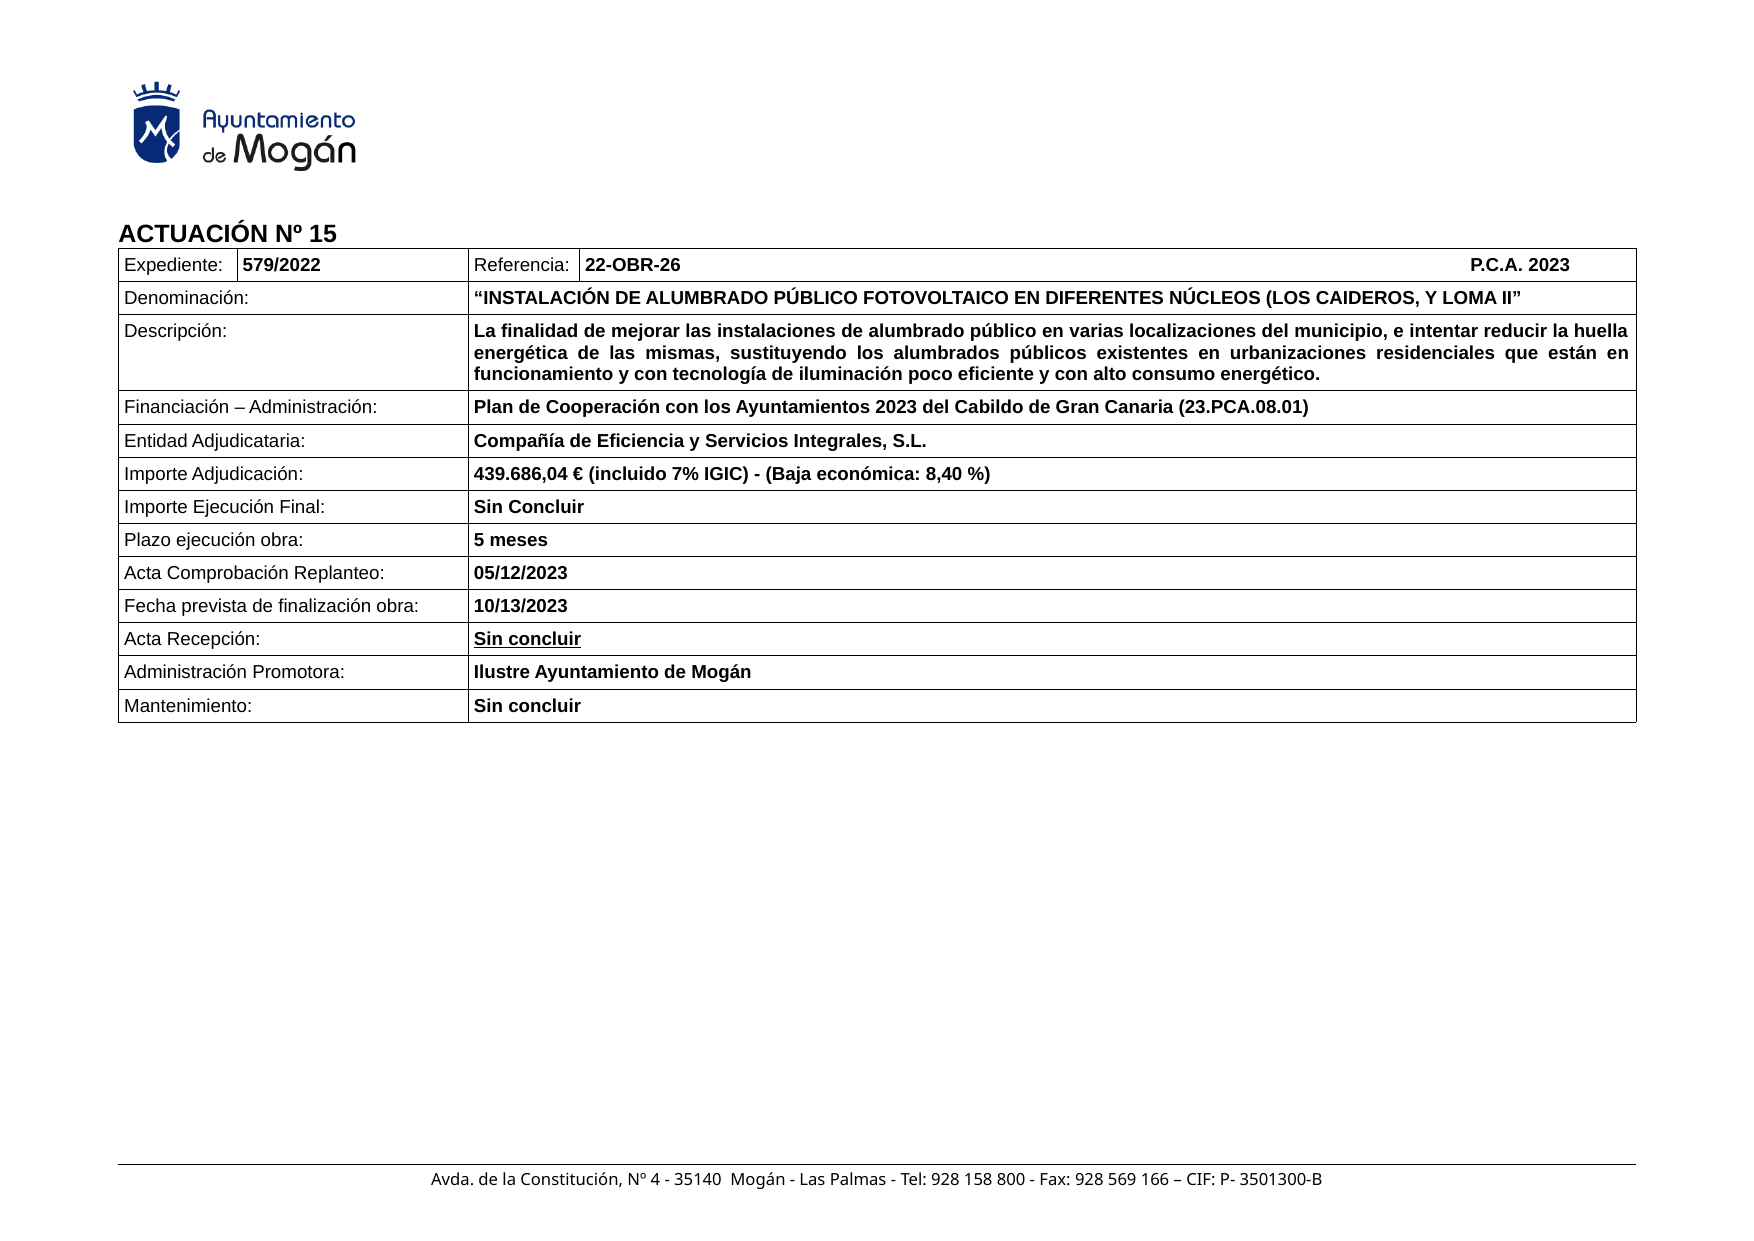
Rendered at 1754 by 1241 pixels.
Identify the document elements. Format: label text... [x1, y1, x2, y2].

table_cell Sin Concluir [469, 491, 1636, 523]
table_cell Acta Recepción: [119, 623, 468, 655]
table_cell Entidad Adjudicataria: [119, 425, 468, 457]
table_cell Denominación: [119, 282, 468, 314]
table_header 579/2022 [238, 249, 468, 281]
table_cell La finalidad de mejorar las instalaciones de alumbrado público en varias localizaciones del municipio, e intentar reducir la huella energética de las mismas, sustituyendo los alumbrados públicos existentes en urbanizaciones residenciales que están en funcionamiento y con tecnología de iluminación poco eficiente y con alto consumo energético. [469, 315, 1636, 390]
text ACTUACIÓN Nº 15 [118, 219, 1636, 248]
table_cell Mantenimiento: [119, 690, 468, 722]
table_cell 13/10/2023 [469, 590, 1636, 622]
table_cell Importe Ejecución Final: [119, 491, 468, 523]
table_cell Acta Comprobación Replanteo: [119, 557, 468, 589]
picture [119, 60, 372, 189]
table_header 22-OBR-26 P.C.A. 2023 [580, 249, 1636, 281]
table_cell Fecha prevista de finalización obra: [119, 590, 468, 622]
table_cell Ilustre Ayuntamiento de Mogán [469, 656, 1636, 688]
table_cell 439.686,04 € (incluido 7% IGIC) - (Baja económica: 8,40 %) [469, 458, 1636, 490]
table_cell Financiación – Administración: [119, 391, 468, 423]
table_cell Importe Adjudicación: [119, 458, 468, 490]
table_cell Sin concluir [469, 623, 1636, 655]
table_header Expediente: [119, 249, 237, 281]
table_cell “INSTALACIÓN DE ALUMBRADO PÚBLICO FOTOVOLTAICO EN DIFERENTES NÚCLEOS (LOS CAIDEROS, Y LOMA II” [469, 282, 1636, 314]
table_cell 12/05/2023 [469, 557, 1636, 589]
table_cell Administración Promotora: [119, 656, 468, 688]
table_cell Plan de Cooperación con los Ayuntamientos 2023 del Cabildo de Gran Canaria (23.PCA.08.01) [469, 391, 1636, 423]
table_cell Plazo ejecución obra: [119, 524, 468, 556]
table_cell Sin concluir [469, 690, 1636, 722]
table_cell 5 meses [469, 524, 1636, 556]
table_cell Descripción: [119, 315, 468, 390]
table_cell Compañía de Eficiencia y Servicios Integrales, S.L. [469, 425, 1636, 457]
table_header Referencia: [469, 249, 579, 281]
